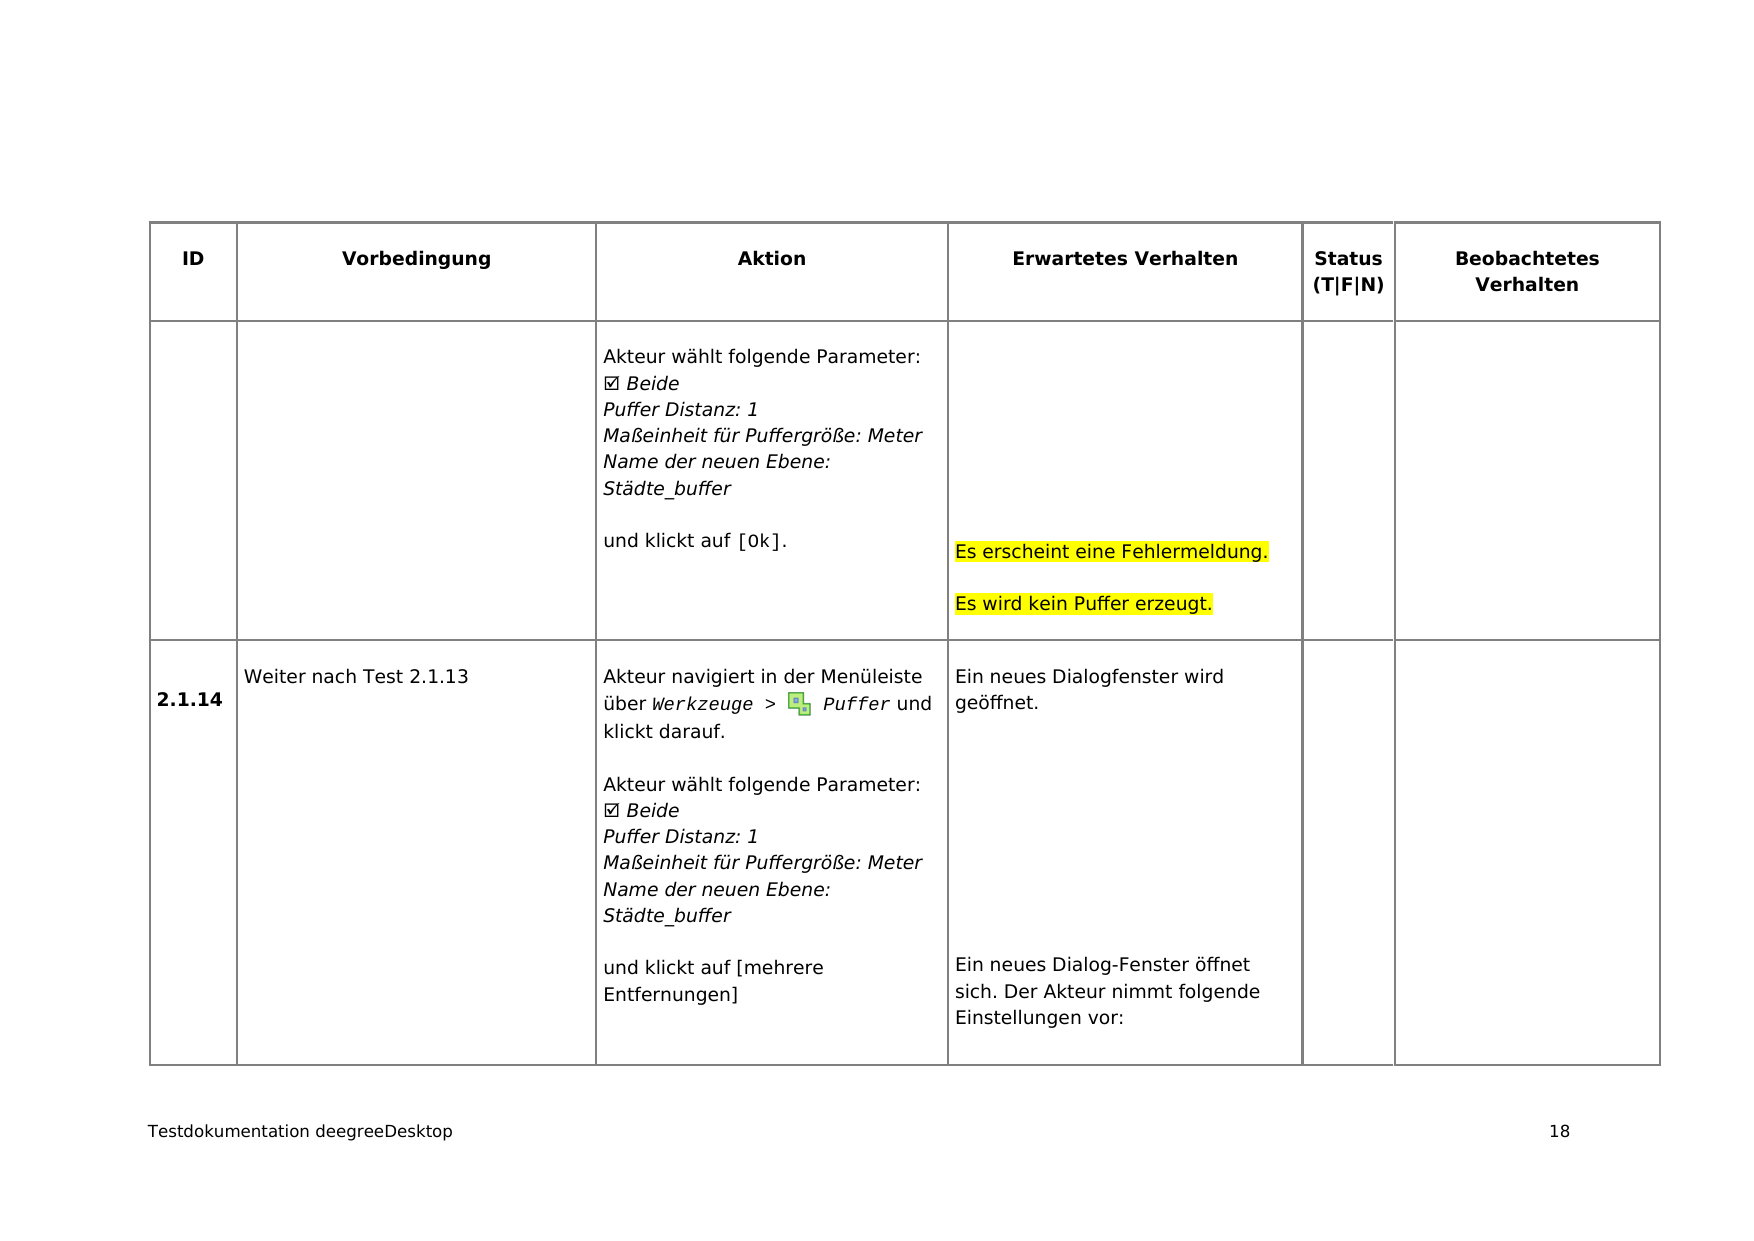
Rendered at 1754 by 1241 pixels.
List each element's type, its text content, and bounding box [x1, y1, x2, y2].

table_header Beobachtetes Verhalten [1396, 224, 1659, 320]
table_header Erwartetes Verhalten [949, 224, 1301, 320]
table_cell Akteur wählt folgende Parameter:  Beide Puffer Distanz: 1 Maßeinheit für Puffergröße: Meter Name der neuen Ebene: Städte_buffer und klickt auf [Ok]. [597, 322, 947, 639]
table_header Aktion [597, 224, 947, 320]
table_cell [1304, 322, 1393, 639]
table_cell [1396, 641, 1659, 1064]
table_cell [151, 322, 236, 639]
table_cell [238, 322, 595, 639]
table_cell [151, 641, 236, 1064]
table_cell Ein neues Dialogfenster wird geöffnet. Ein neues Dialog-Fenster öffnet sich. Der Akteur nimmt folgende Einstellungen vor: [949, 641, 1301, 1064]
table_cell [1396, 322, 1659, 639]
table_cell Es erscheint eine Fehlermeldung. Es wird kein Puffer erzeugt. [949, 322, 1301, 639]
table_header Status (T|F|N) [1304, 224, 1393, 320]
table_cell [1304, 641, 1393, 1064]
table_header Vorbedingung [238, 224, 595, 320]
picture [787, 691, 812, 717]
table_header ID [151, 224, 236, 320]
table_cell Weiter nach Test 2.1.13 [238, 641, 595, 1064]
table_cell Akteur navigiert in der Menüleiste über Werkzeuge > Puffer und klickt darauf. Akteur wählt folgende Parameter:  Beide Puffer Distanz: 1 Maßeinheit für Puffergröße: Meter Name der neuen Ebene: Städte_buffer und klickt auf [mehrere Entfernungen] [597, 641, 947, 1064]
